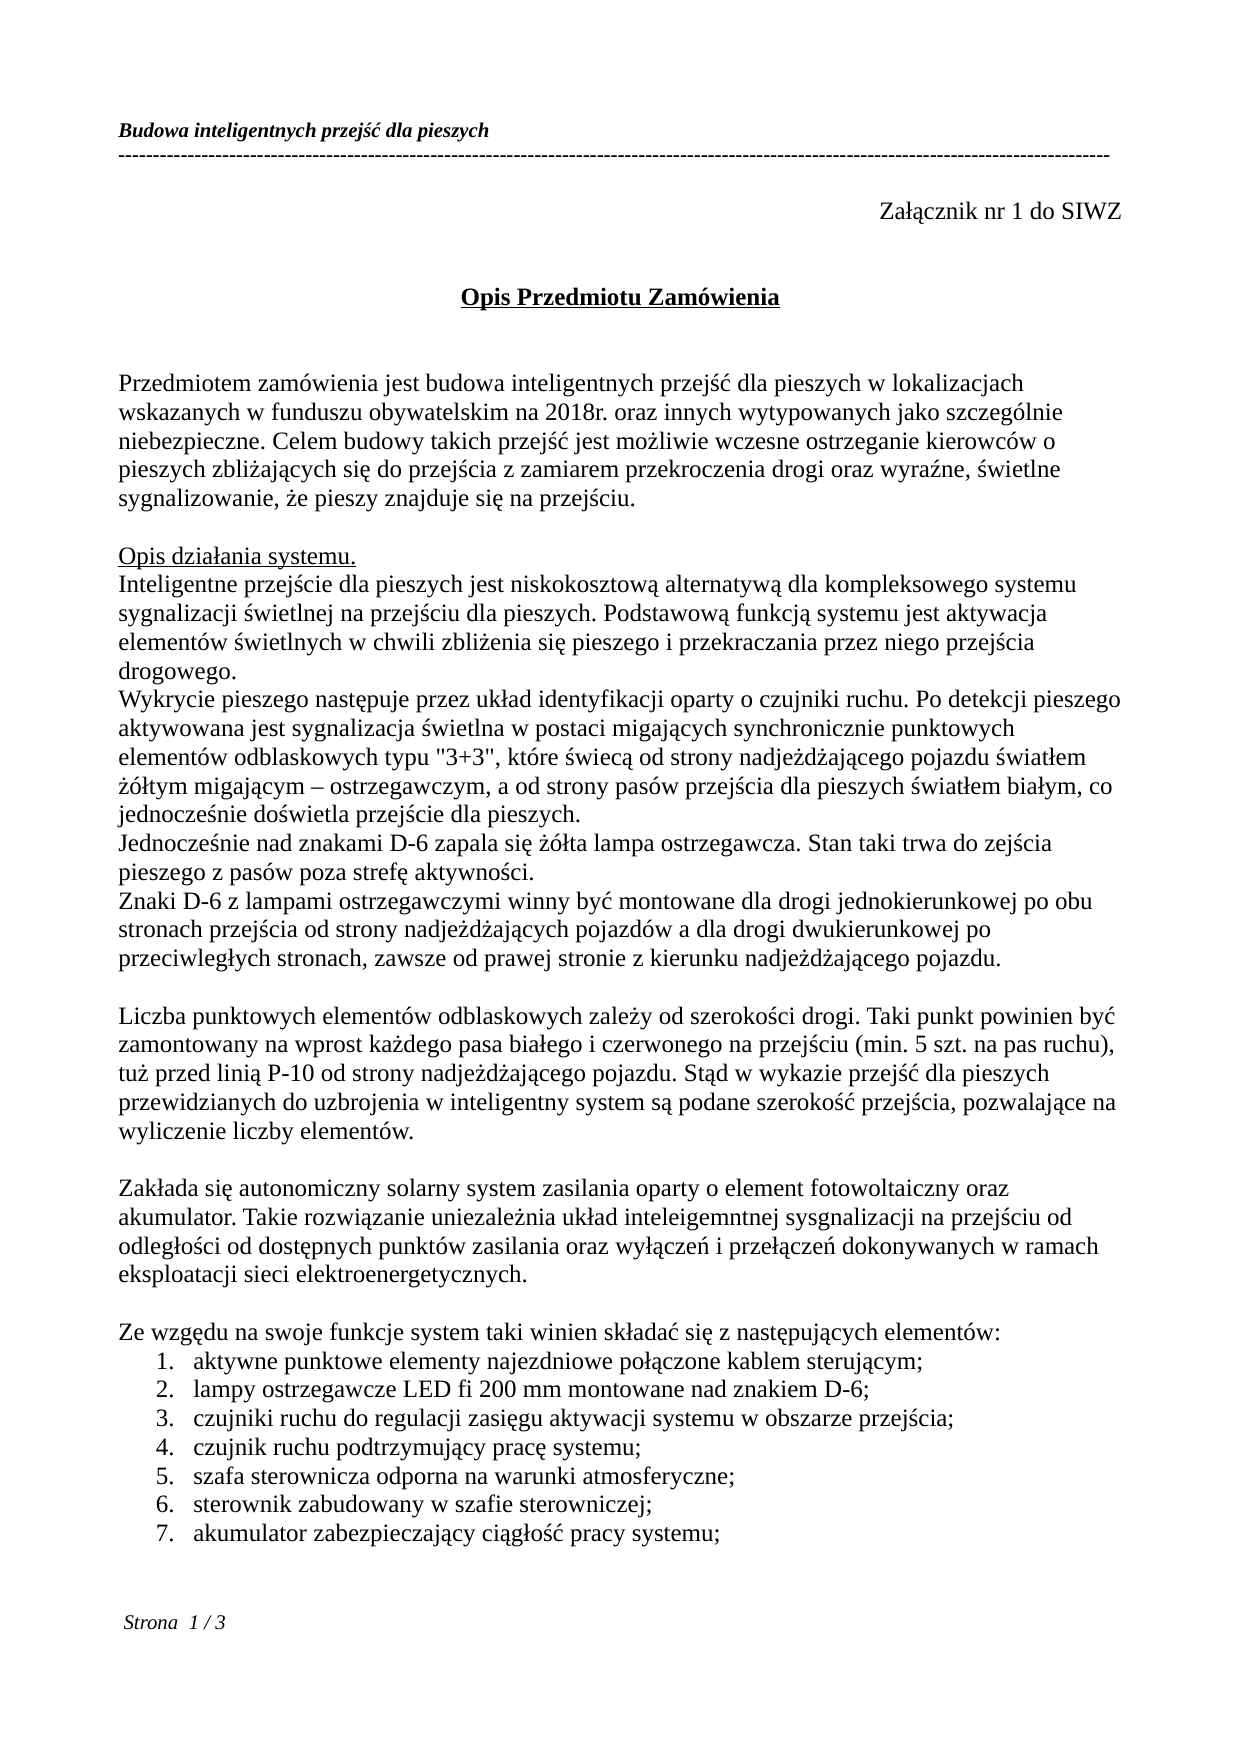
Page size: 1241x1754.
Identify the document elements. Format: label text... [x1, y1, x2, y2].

text Ze wzgędu na swoje funkcje system taki winien składać się z następujących elementów: [118, 1317, 1122, 1346]
text Opis Przedmiotu Zamówienia [118, 282, 1122, 311]
list czujnik ruchu podtrzymujący pracę systemu; [156, 1432, 1122, 1461]
text Przedmiotem zamówienia jest budowa inteligentnych przejść dla pieszych w lokalizacjach wskazanych w funduszu obywatelskim na 2018r. oraz innych wytypowanych jako szczególnie niebezpieczne. Celem budowy takich przejść jest możliwie wczesne ostrzeganie kierowców o pieszych zbliżających się do przejścia z zamiarem przekroczenia drogi oraz wyraźne, świetlne sygnalizowanie, że pieszy znajduje się na przejściu. [118, 368, 1122, 512]
text Liczba punktowych elementów odblaskowych zależy od szerokości drogi. Taki punkt powinien być zamontowany na wprost każdego pasa białego i czerwonego na przejściu (min. 5 szt. na pas ruchu), tuż przed linią P-10 od strony nadjeżdżającego pojazdu. Stąd w wykazie przejść dla pieszych przewidzianych do uzbrojenia w inteligentny system są podane szerokość przejścia, pozwalające na wyliczenie liczby elementów. [118, 1001, 1122, 1144]
text Zakłada się autonomiczny solarny system zasilania oparty o element fotowoltaiczny oraz akumulator. Takie rozwiązanie uniezależnia układ inteleigemntnej sysgnalizacji na przejściu od odległości od dostępnych punktów zasilania oraz wyłączeń i przełączeń dokonywanych w ramach eksploatacji sieci elektroenergetycznych. [118, 1173, 1122, 1288]
list czujniki ruchu do regulacji zasięgu aktywacji systemu w obszarze przejścia; [156, 1403, 1122, 1432]
text Jednocześnie nad znakami D-6 zapala się żółta lampa ostrzegawcza. Stan taki trwa do zejścia pieszego z pasów poza strefę aktywności. [118, 828, 1122, 886]
list sterownik zabudowany w szafie sterowniczej; [156, 1489, 1122, 1518]
list szafa sterownicza odporna na warunki atmosferyczne; [156, 1461, 1122, 1489]
list lampy ostrzegawcze LED fi 200 mm montowane nad znakiem D-6; [156, 1374, 1122, 1403]
text Inteligentne przejście dla pieszych jest niskokosztową alternatywą dla kompleksowego systemu sygnalizacji świetlnej na przejściu dla pieszych. Podstawową funkcją systemu jest aktywacja elementów świetlnych w chwili zbliżenia się pieszego i przekraczania przez niego przejścia drogowego. [118, 569, 1122, 684]
text Załącznik nr 1 do SIWZ [118, 196, 1122, 224]
text Znaki D-6 z lampami ostrzegawczymi winny być montowane dla drogi jednokierunkowej po obu stronach przejścia od strony nadjeżdżających pojazdów a dla drogi dwukierunkowej po przeciwległych stronach, zawsze od prawej stronie z kierunku nadjeżdżającego pojazdu. [118, 886, 1122, 972]
list akumulator zabezpieczający ciągłość pracy systemu; [156, 1518, 1122, 1547]
text Wykrycie pieszego następuje przez układ identyfikacji oparty o czujniki ruchu. Po detekcji pieszego aktywowana jest sygnalizacja świetlna w postaci migających synchronicznie punktowych elementów odblaskowych typu "3+3", które świecą od strony nadjeżdżającego pojazdu światłem żółtym migającym – ostrzegawczym, a od strony pasów przejścia dla pieszych światłem białym, co jednocześnie doświetla przejście dla pieszych. [118, 684, 1122, 828]
list aktywne punktowe elementy najezdniowe połączone kablem sterującym; [156, 1346, 1122, 1374]
text Opis działania systemu. [118, 541, 1122, 569]
